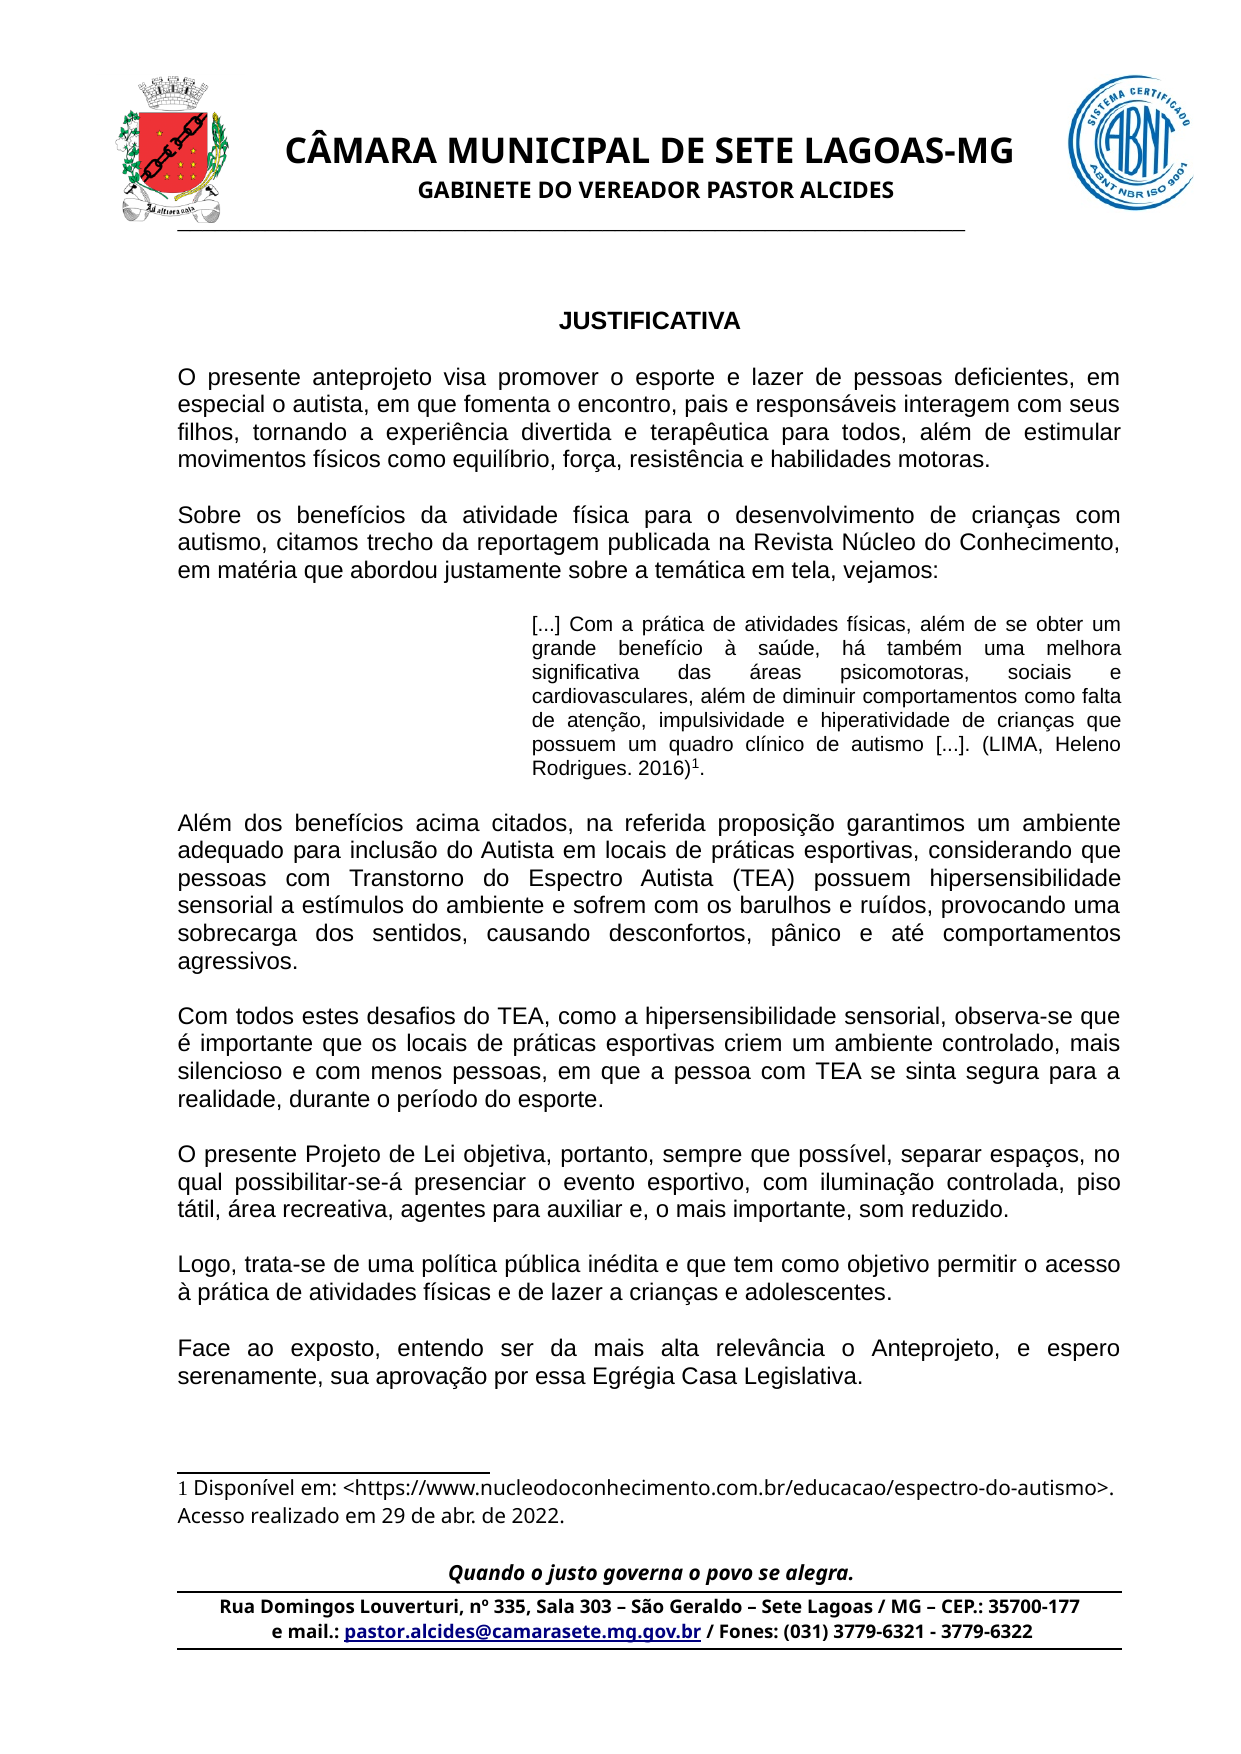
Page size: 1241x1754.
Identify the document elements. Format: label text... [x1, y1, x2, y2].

text JUSTIFICATIVA [177, 306, 1122, 335]
text Sobre os benefícios da atividade física para o desenvolvimento de crianças com autismo, citamos trecho da reportagem publicada na Revista Núcleo do Conhecimento, em matéria que abordou justamente sobre a temática em tela, vejamos: [177, 501, 1122, 583]
text Disponível em: <https://www.nucleodoconhecimento.com.br/educacao/espectro-do-autismo>. Acesso realizado em 29 de abr. de 2022. [177, 1473, 1122, 1530]
text O presente anteprojeto visa promover o esporte e lazer de pessoas deficientes, em especial o autista, em que fomenta o encontro, pais e responsáveis interagem com seus filhos, tornando a experiência divertida e terapêutica para todos, além de estimular movimentos físicos como equilíbrio, força, resistência e habilidades motoras. [177, 362, 1122, 473]
text [...] Com a prática de atividades físicas, além de se obter um grande benefício à saúde, há também uma melhora significativa das áreas psicomotoras, sociais e cardiovasculares, além de diminuir comportamentos como falta de atenção, impulsividade e hiperatividade de crianças que possuem um quadro clínico de autismo [...]. (LIMA, Heleno Rodrigues. 2016). [532, 612, 1122, 780]
text Além dos benefícios acima citados, na referida proposição garantimos um ambiente adequado para inclusão do Autista em locais de práticas esportivas, considerando que pessoas com Transtorno do Espectro Autista (TEA) possuem hipersensibilidade sensorial a estímulos do ambiente e sofrem com os barulhos e ruídos, provocando uma sobrecarga dos sentidos, causando desconfortos, pânico e até comportamentos agressivos. [177, 808, 1122, 974]
text Logo, trata-se de uma política pública inédita e que tem como objetivo permitir o acesso à prática de atividades físicas e de lazer a crianças e adolescentes. [177, 1250, 1122, 1305]
text O presente Projeto de Lei objetiva, portanto, sempre que possível, separar espaços, no qual possibilitar-se-á presenciar o evento esportivo, com iluminação controlada, piso tátil, área recreativa, agentes para auxiliar e, o mais importante, som reduzido. [177, 1140, 1122, 1223]
text Com todos estes desafios do TEA, como a hipersensibilidade sensorial, observa-se que é importante que os locais de práticas esportivas criem um ambiente controlado, mais silencioso e com menos pessoas, em que a pessoa com TEA se sinta segura para a realidade, durante o período do esporte. [177, 1002, 1122, 1112]
text Face ao exposto, entendo ser da mais alta relevância o Anteprojeto, e espero serenamente, sua aprovação por essa Egrégia Casa Legislativa. [177, 1334, 1122, 1389]
